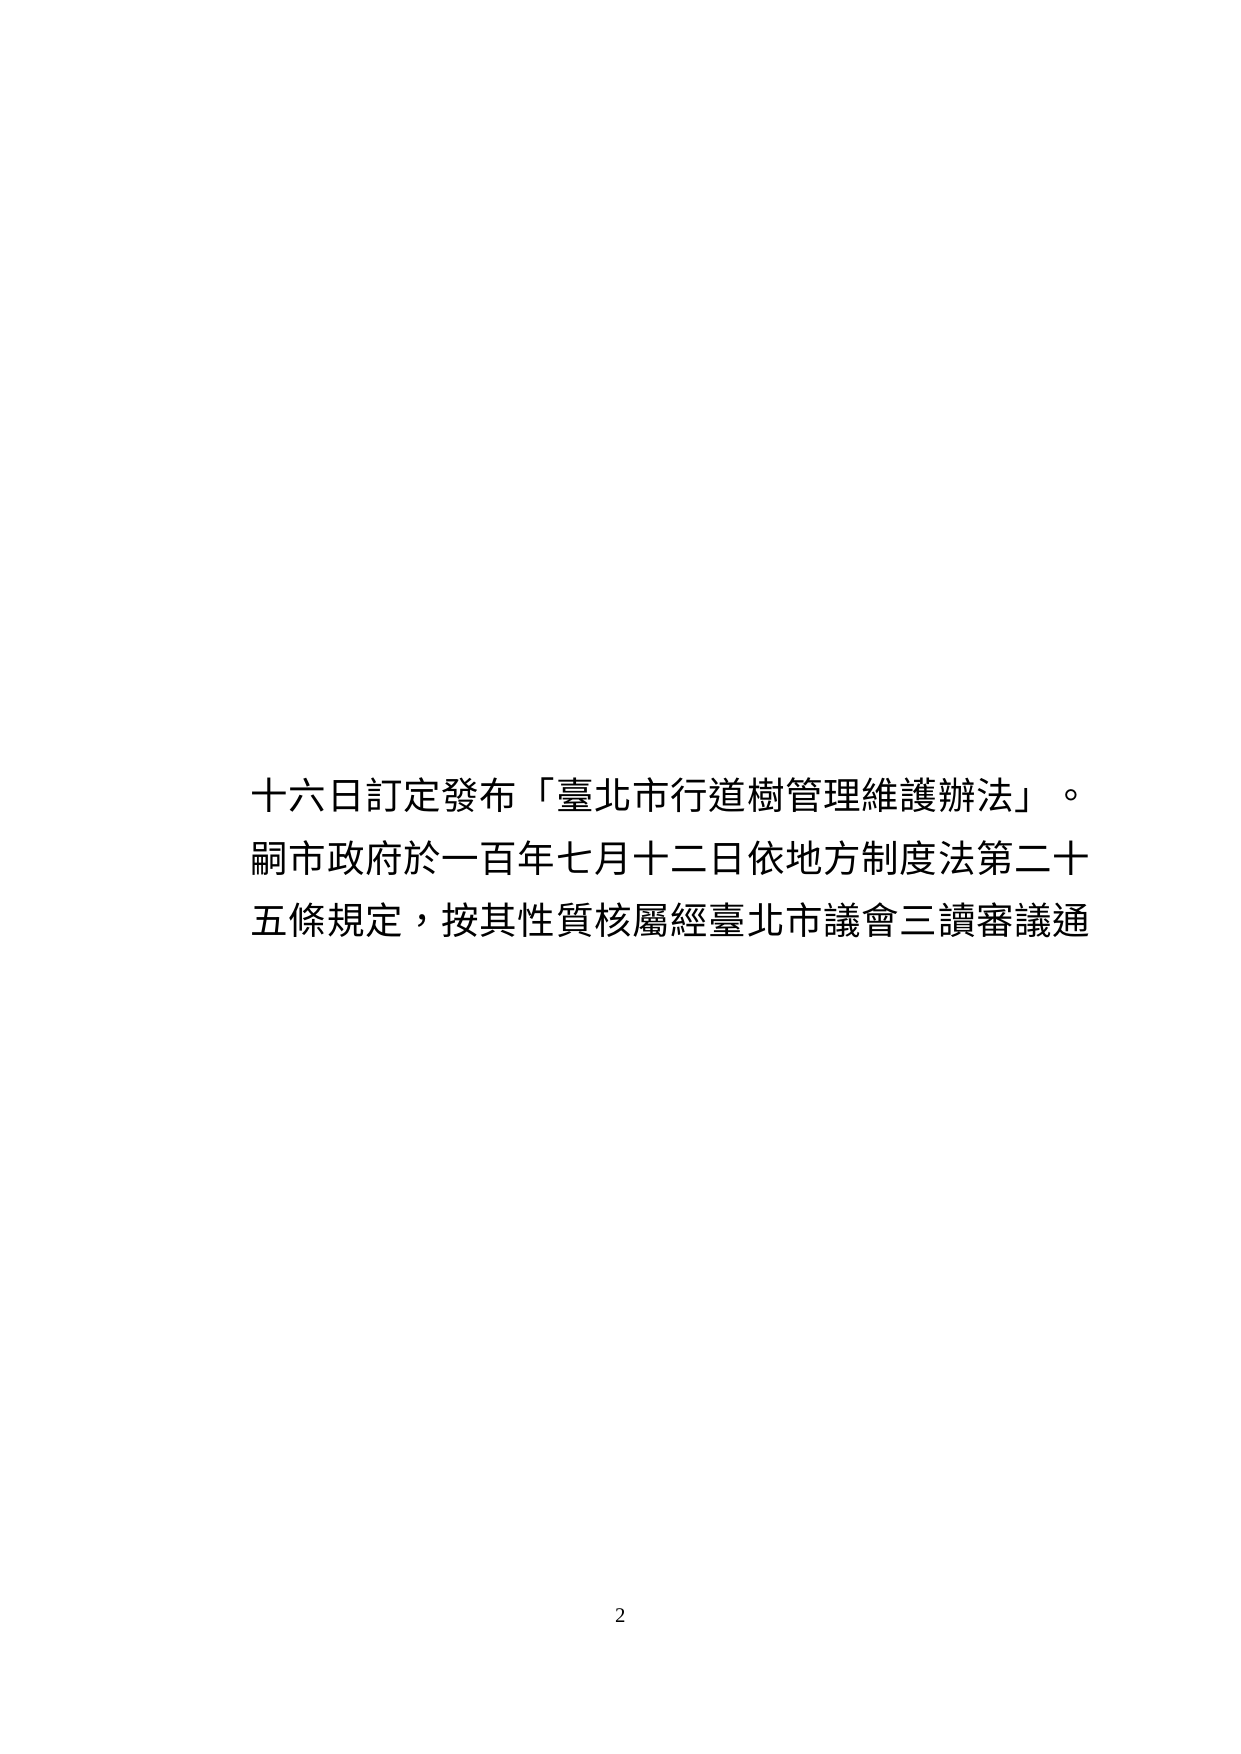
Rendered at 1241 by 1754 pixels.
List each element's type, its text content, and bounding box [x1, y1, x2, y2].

text 十六日訂定發布「臺北市行道樹管理維護辦法」。嗣市政府於一百年七月十二日依地方制度法第二十五條規定，按其性質核屬經臺北市議會三讀審議通 [177, 752, 1092, 939]
